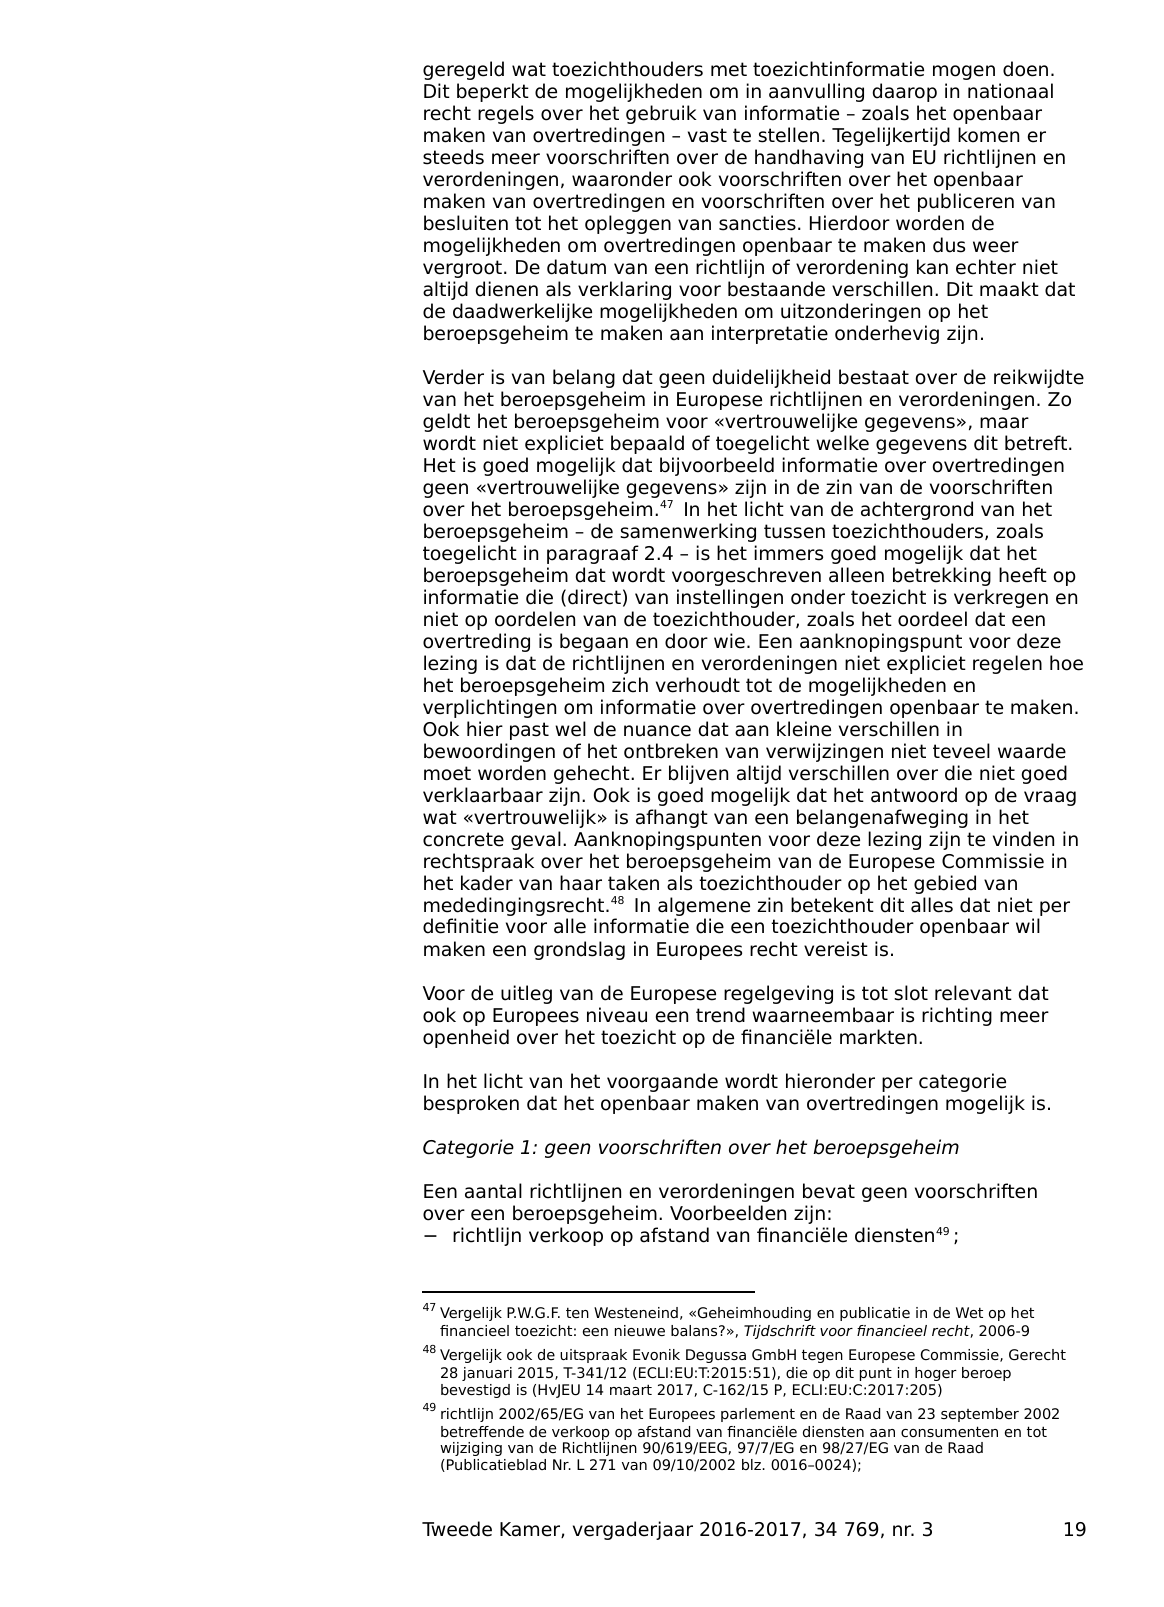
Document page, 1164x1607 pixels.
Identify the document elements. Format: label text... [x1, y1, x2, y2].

text geregeld wat toezichthouders met toezichtinformatie mogen doen. Dit beperkt de mogelijkheden om in aanvulling daarop in nationaal recht regels over het gebruik van informatie – zoals het openbaar maken van overtredingen – vast te stellen. Tegelijkertijd komen er steeds meer voorschriften over de handhaving van EU richtlijnen en verordeningen, waaronder ook voorschriften over het openbaar maken van overtredingen en voorschriften over het publiceren van besluiten tot het opleggen van sancties. Hierdoor worden de mogelijkheden om overtredingen openbaar te maken dus weer vergroot. De datum van een richtlijn of verordening kan echter niet altijd dienen als verklaring voor bestaande verschillen. Dit maakt dat de daadwerkelijke mogelijkheden om uitzonderingen op het beroepsgeheim te maken aan interpretatie onderhevig zijn. [422, 59, 1087, 345]
text Verder is van belang dat geen duidelijkheid bestaat over de reikwijdte van het beroepsgeheim in Europese richtlijnen en verordeningen. Zo geldt het beroepsgeheim voor «vertrouwelijke gegevens», maar wordt niet expliciet bepaald of toegelicht welke gegevens dit betreft. Het is goed mogelijk dat bijvoorbeeld informatie over overtredingen geen «vertrouwelijke gegevens» zijn in de zin van de voorschriften over het beroepsgeheim. In het licht van de achtergrond van het beroepsgeheim – de samenwerking tussen toezichthouders, zoals toegelicht in paragraaf 2.4 – is het immers goed mogelijk dat het beroepsgeheim dat wordt voorgeschreven alleen betrekking heeft op informatie die (direct) van instellingen onder toezicht is verkregen en niet op oordelen van de toezichthouder, zoals het oordeel dat een overtreding is begaan en door wie. Een aanknopingspunt voor deze lezing is dat de richtlijnen en verordeningen niet expliciet regelen hoe het beroepsgeheim zich verhoudt tot de mogelijkheden en verplichtingen om informatie over overtredingen openbaar te maken. Ook hier past wel de nuance dat aan kleine verschillen in bewoordingen of het ontbreken van verwijzingen niet teveel waarde moet worden gehecht. Er blijven altijd verschillen over die niet goed verklaarbaar zijn. Ook is goed mogelijk dat het antwoord op de vraag wat «vertrouwelijk» is afhangt van een belangenafweging in het concrete geval. Aanknopingspunten voor deze lezing zijn te vinden in rechtspraak over het beroepsgeheim van de Europese Commissie in het kader van haar taken als toezichthouder op het gebied van mededingingsrecht. In algemene zin betekent dit alles dat niet per definitie voor alle informatie die een toezichthouder openbaar wil maken een grondslag in Europees recht vereist is. [422, 367, 1087, 960]
text Voor de uitleg van de Europese regelgeving is tot slot relevant dat ook op Europees niveau een trend waarneembaar is richting meer openheid over het toezicht op de financiële markten. [422, 983, 1087, 1048]
text Een aantal richtlijnen en verordeningen bevat geen voorschriften over een beroepsgeheim. Voorbeelden zijn: [422, 1181, 1087, 1225]
text Vergelijk P.W.G.F. ten Westeneind, «Geheimhouding en publicatie in de Wet op het financieel toezicht: een nieuwe balans?», Tijdschrift voor financieel recht, 2006-9 [422, 1301, 1087, 1340]
text In het licht van het voorgaande wordt hieronder per categorie besproken dat het openbaar maken van overtredingen mogelijk is. [422, 1071, 1087, 1115]
text − richtlijn verkoop op afstand van financiële diensten; [422, 1225, 1087, 1247]
subtitle Categorie 1: geen voorschriften over het beroepsgeheim [422, 1137, 1087, 1159]
text Vergelijk ook de uitspraak Evonik Degussa GmbH tegen Europese Commissie, Gerecht 28 januari 2015, T-341/12 (ECLI:EU:T:2015:51), die op dit punt in hoger beroep bevestigd is (HvJEU 14 maart 2017, C-162/15 P, ECLI:EU:C:2017:205) [422, 1343, 1087, 1399]
text richtlĳn 2002/65/EG van het Europees parlement en de Raad van 23 september 2002 betreffende de verkoop op afstand van financiële diensten aan consumenten en tot wĳziging van de Richtlĳnen 90/619/EEG, 97/7/EG en 98/27/EG van de Raad (Publicatieblad Nr. L 271 van 09/10/2002 blz. 0016–0024); [422, 1402, 1087, 1474]
